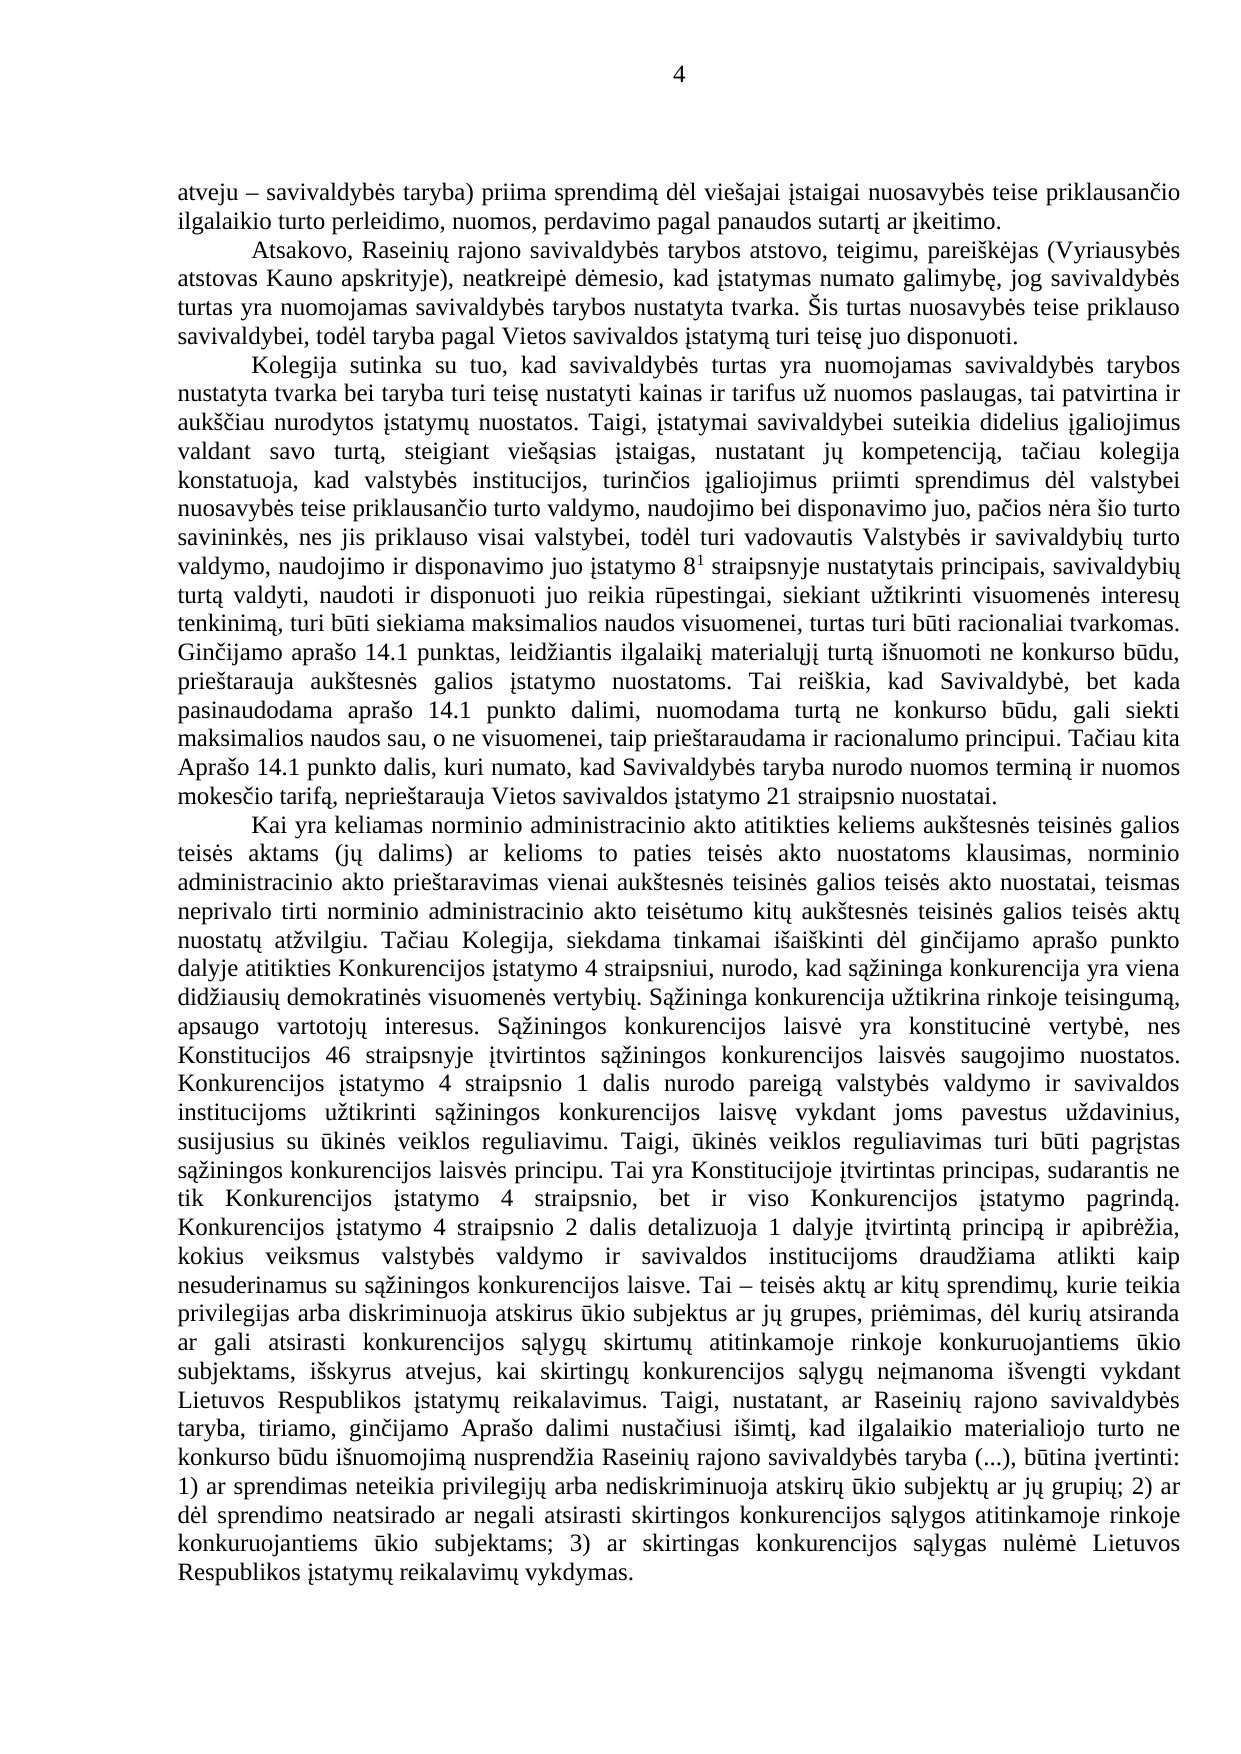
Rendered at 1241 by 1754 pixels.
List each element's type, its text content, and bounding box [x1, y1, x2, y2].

text Atsakovo, Raseinių rajono savivaldybės tarybos atstovo, teigimu, pareiškėjas (Vyriausybės atstovas Kauno apskrityje), neatkreipė dėmesio, kad įstatymas numato galimybę, jog savivaldybės turtas yra nuomojamas savivaldybės tarybos nustatyta tvarka. Šis turtas nuosavybės teise priklauso savivaldybei, todėl taryba pagal Vietos savivaldos įstatymą turi teisę juo disponuoti. [177, 235, 1181, 350]
text Kolegija sutinka su tuo, kad savivaldybės turtas yra nuomojamas savivaldybės tarybos nustatyta tvarka bei taryba turi teisę nustatyti kainas ir tarifus už nuomos paslaugas, tai patvirtina ir aukščiau nurodytos įstatymų nuostatos. Taigi, įstatymai savivaldybei suteikia didelius įgaliojimus valdant savo turtą, steigiant viešąsias įstaigas, nustatant jų kompetenciją, tačiau kolegija konstatuoja, kad valstybės institucijos, turinčios įgaliojimus priimti sprendimus dėl valstybei nuosavybės teise priklausančio turto valdymo, naudojimo bei disponavimo juo, pačios nėra šio turto savininkės, nes jis priklauso visai valstybei, todėl turi vadovautis Valstybės ir savivaldybių turto valdymo, naudojimo ir disponavimo juo įstatymo 81 straipsnyje nustatytais principais, savivaldybių turtą valdyti, naudoti ir disponuoti juo reikia rūpestingai, siekiant užtikrinti visuomenės interesų tenkinimą, turi būti siekiama maksimalios naudos visuomenei, turtas turi būti racionaliai tvarkomas. Ginčijamo aprašo 14.1 punktas, leidžiantis ilgalaikį materialųjį turtą išnuomoti ne konkurso būdu, prieštarauja aukštesnės galios įstatymo nuostatoms. Tai reiškia, kad Savivaldybė, bet kada pasinaudodama aprašo 14.1 punkto dalimi, nuomodama turtą ne konkurso būdu, gali siekti maksimalios naudos sau, o ne visuomenei, taip prieštaraudama ir racionalumo principui. Tačiau kita Aprašo 14.1 punkto dalis, kuri numato, kad Savivaldybės taryba nurodo nuomos terminą ir nuomos mokesčio tarifą, neprieštarauja Vietos savivaldos įstatymo 21 straipsnio nuostatai. [177, 350, 1181, 810]
text Kai yra keliamas norminio administracinio akto atitikties keliems aukštesnės teisinės galios teisės aktams (jų dalims) ar kelioms to paties teisės akto nuostatoms klausimas, norminio administracinio akto prieštaravimas vienai aukštesnės teisinės galios teisės akto nuostatai, teismas neprivalo tirti norminio administracinio akto teisėtumo kitų aukštesnės teisinės galios teisės aktų nuostatų atžvilgiu. Tačiau Kolegija, siekdama tinkamai išaiškinti dėl ginčijamo aprašo punkto dalyje atitikties Konkurencijos įstatymo 4 straipsniui, nurodo, kad sąžininga konkurencija yra viena didžiausių demokratinės visuomenės vertybių. Sąžininga konkurencija užtikrina rinkoje teisingumą, apsaugo vartotojų interesus. Sąžiningos konkurencijos laisvė yra konstitucinė vertybė, nes Konstitucijos 46 straipsnyje įtvirtintos sąžiningos konkurencijos laisvės saugojimo nuostatos. Konkurencijos įstatymo 4 straipsnio 1 dalis nurodo pareigą valstybės valdymo ir savivaldos institucijoms užtikrinti sąžiningos konkurencijos laisvę vykdant joms pavestus uždavinius, susijusius su ūkinės veiklos reguliavimu. Taigi, ūkinės veiklos reguliavimas turi būti pagrįstas sąžiningos konkurencijos laisvės principu. Tai yra Konstitucijoje įtvirtintas principas, sudarantis ne tik Konkurencijos įstatymo 4 straipsnio, bet ir viso Konkurencijos įstatymo pagrindą. Konkurencijos įstatymo 4 straipsnio 2 dalis detalizuoja 1 dalyje įtvirtintą principą ir apibrėžia, kokius veiksmus valstybės valdymo ir savivaldos institucijoms draudžiama atlikti kaip nesuderinamus su sąžiningos konkurencijos laisve. Tai – teisės aktų ar kitų sprendimų, kurie teikia privilegijas arba diskriminuoja atskirus ūkio subjektus ar jų grupes, priėmimas, dėl kurių atsiranda ar gali atsirasti konkurencijos sąlygų skirtumų atitinkamoje rinkoje konkuruojantiems ūkio subjektams, išskyrus atvejus, kai skirtingų konkurencijos sąlygų neįmanoma išvengti vykdant Lietuvos Respublikos įstatymų reikalavimus. Taigi, nustatant, ar Raseinių rajono savivaldybės taryba, tiriamo, ginčijamo Aprašo dalimi nustačiusi išimtį, kad ilgalaikio materialiojo turto ne konkurso būdu išnuomojimą nusprendžia Raseinių rajono savivaldybės taryba (...), būtina įvertinti: 1) ar sprendimas neteikia privilegijų arba nediskriminuoja atskirų ūkio subjektų ar jų grupių; 2) ar dėl sprendimo neatsirado ar negali atsirasti skirtingos konkurencijos sąlygos atitinkamoje rinkoje konkuruojantiems ūkio subjektams; 3) ar skirtingas konkurencijos sąlygas nulėmė Lietuvos Respublikos įstatymų reikalavimų vykdymas. [177, 810, 1181, 1586]
text atveju – savivaldybės taryba) priima sprendimą dėl viešajai įstaigai nuosavybės teise priklausančio ilgalaikio turto perleidimo, nuomos, perdavimo pagal panaudos sutartį ar įkeitimo. [177, 177, 1181, 235]
